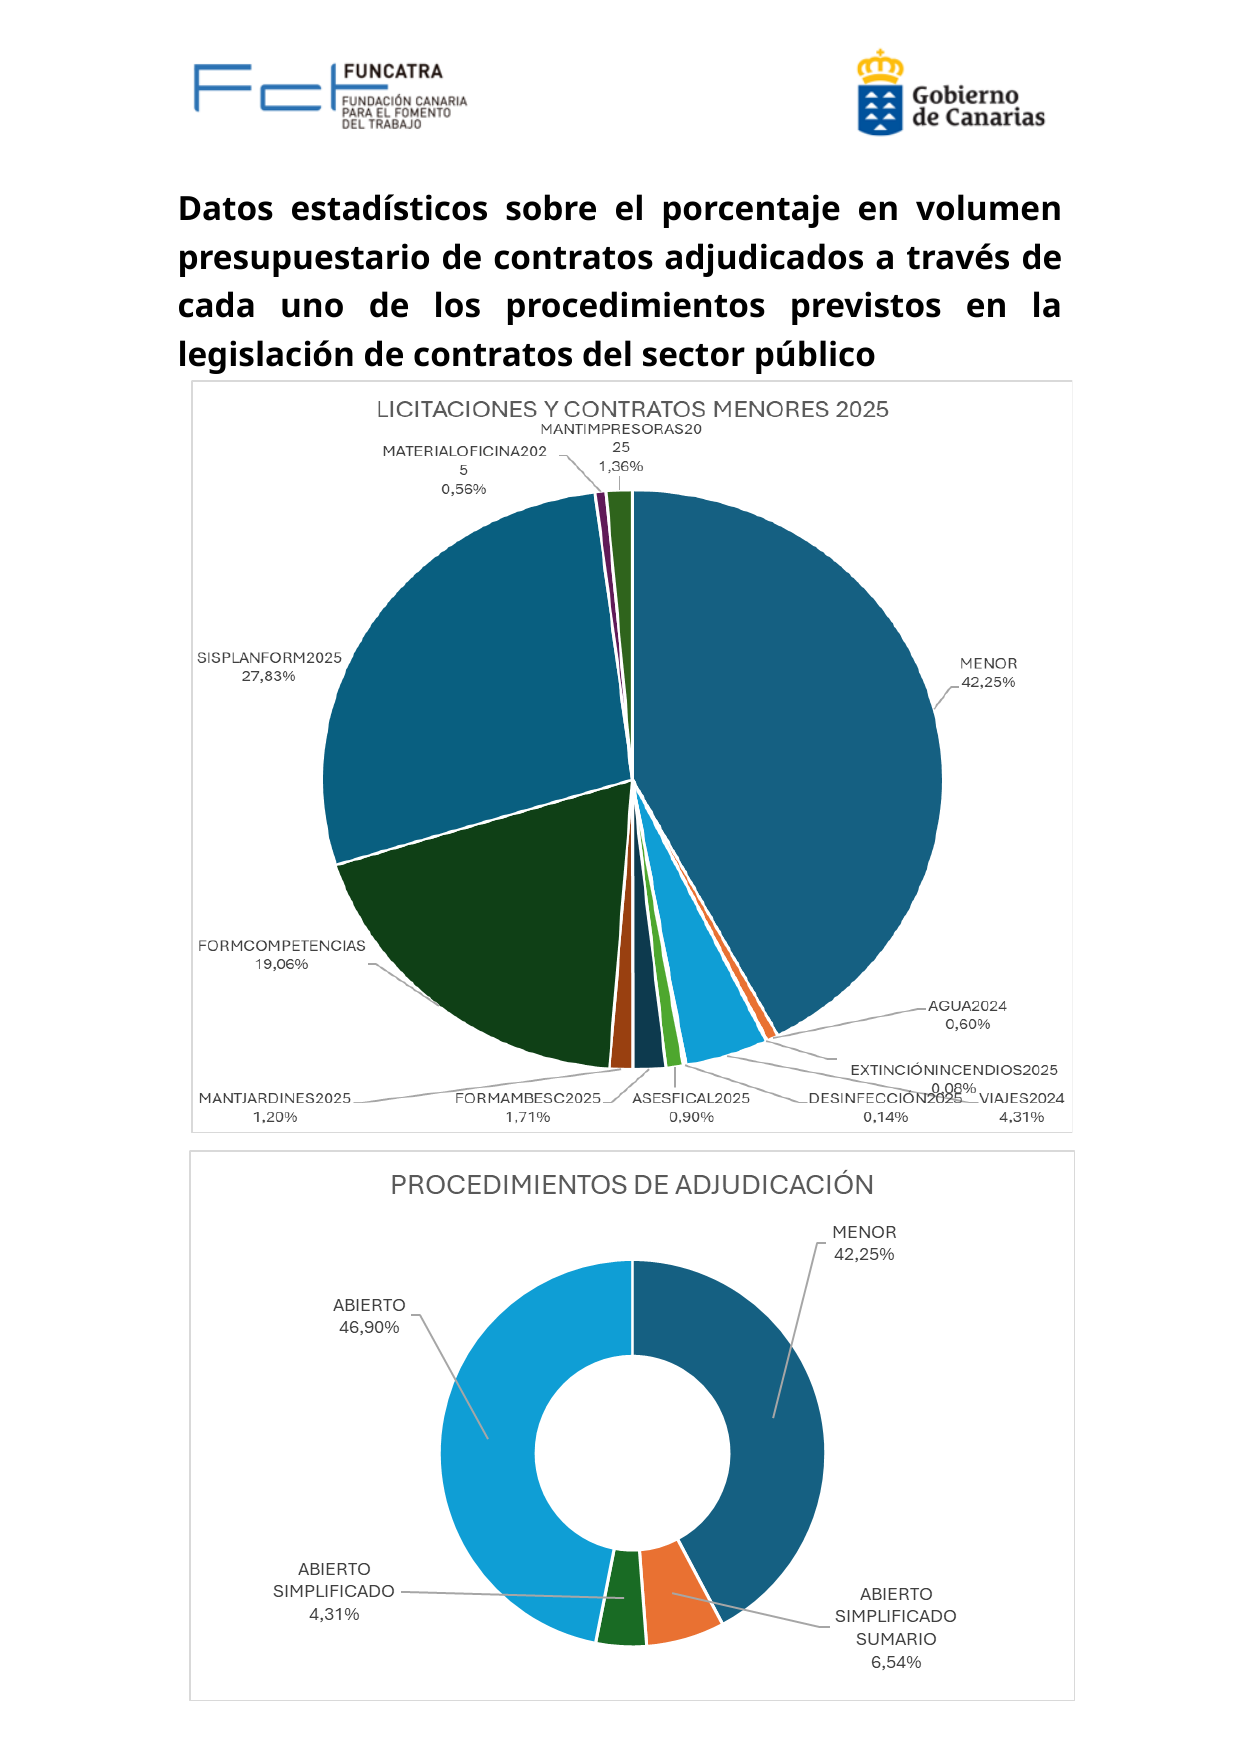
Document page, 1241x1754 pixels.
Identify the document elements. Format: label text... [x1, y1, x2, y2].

subtitle Datos estadísticos sobre el porcentaje en volumen presupuestario de contratos adjudicados a través de cada uno de los procedimientos previstos en la legislación de contratos del sector público [177, 185, 1063, 376]
picture [189, 1150, 1075, 1701]
picture [178, 43, 1064, 139]
picture [191, 380, 1073, 1133]
